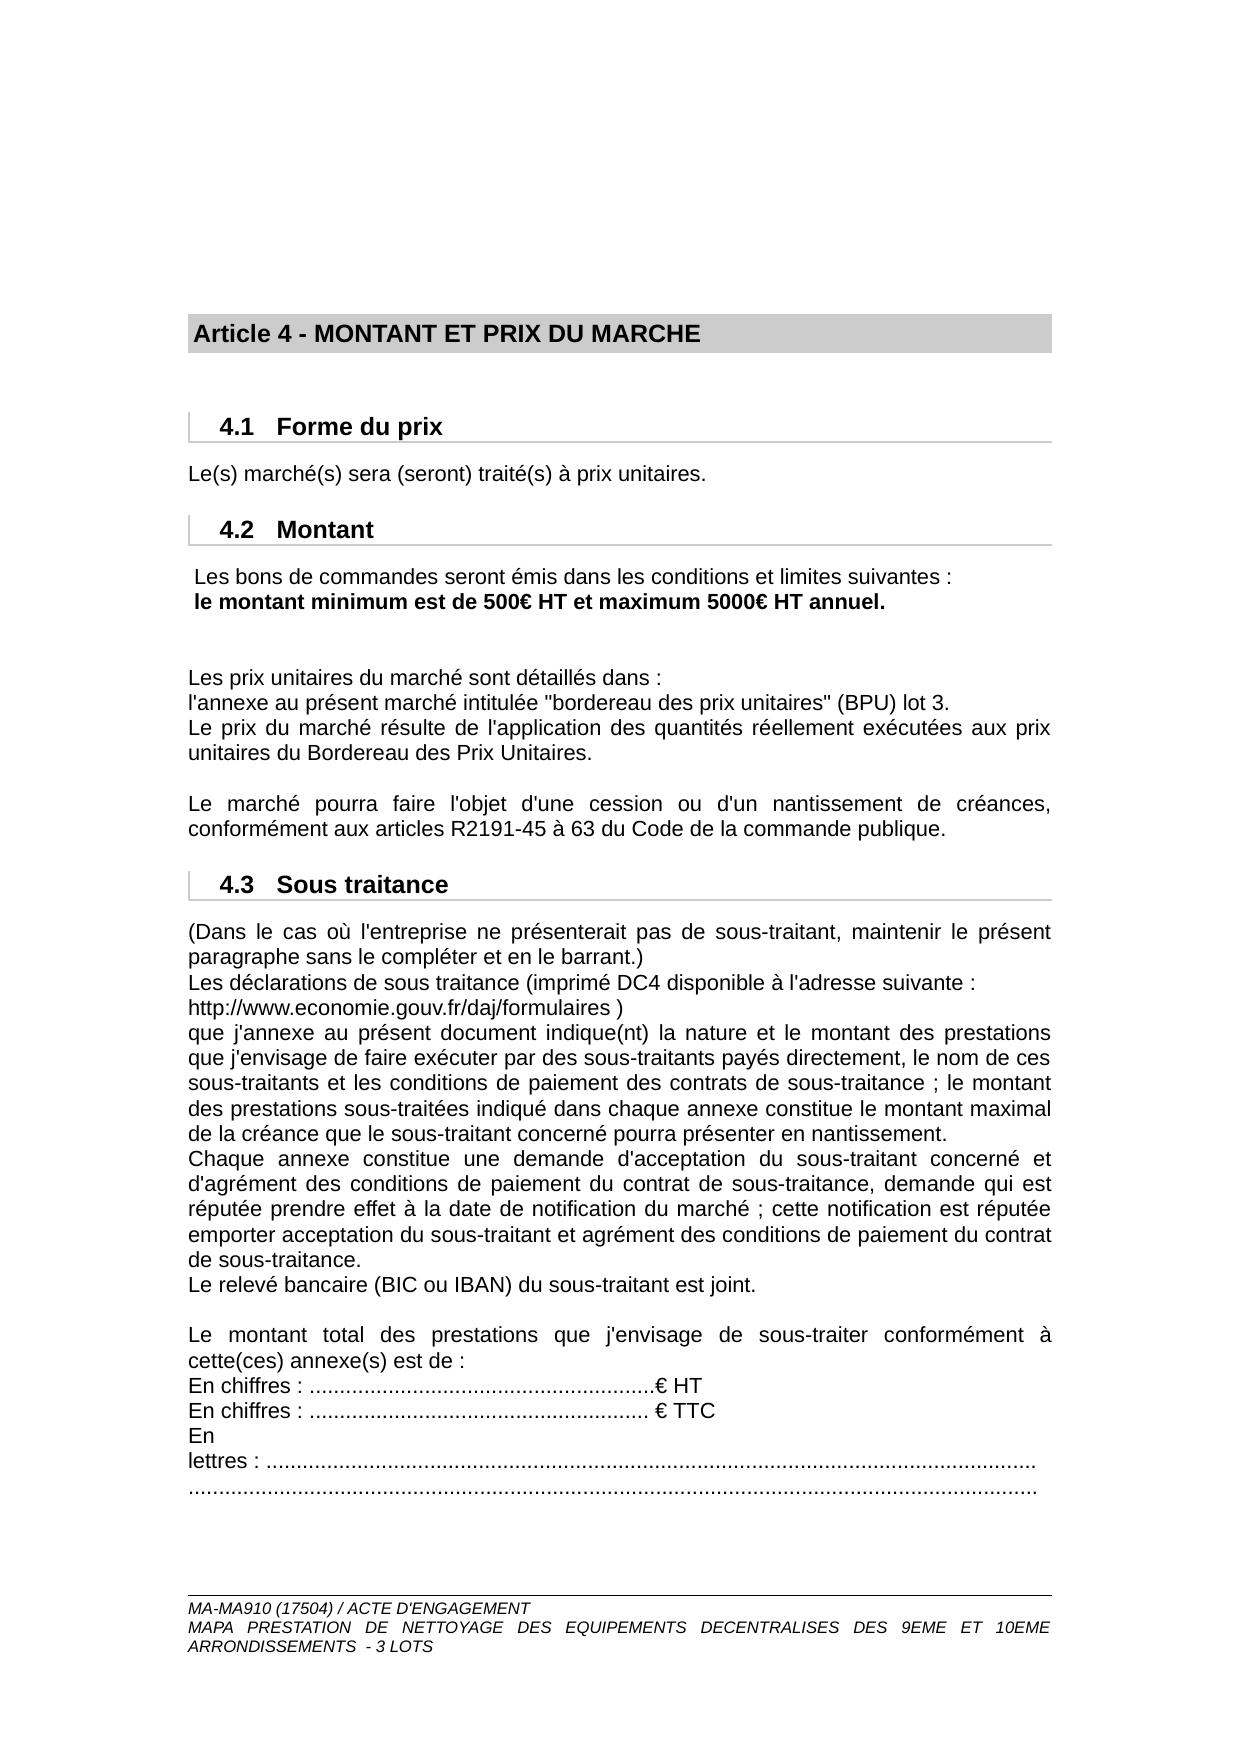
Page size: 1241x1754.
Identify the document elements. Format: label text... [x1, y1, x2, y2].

text le montant minimum est de 500€ HT et maximum 5000€ HT annuel. [188, 589, 1052, 614]
text l'annexe au présent marché intitulée "bordereau des prix unitaires" (BPU) lot 3. [188, 690, 1052, 715]
text En chiffres : ........................................................ € TTC [188, 1398, 1052, 1423]
text Le relevé bancaire (BIC ou IBAN) du sous-traitant est joint. [188, 1272, 1052, 1297]
subtitle Forme du prix [190, 412, 1052, 441]
text (Dans le cas où l'entreprise ne présenterait pas de sous-traitant, maintenir le présent paragraphe sans le compléter et en le barrant.) [188, 919, 1052, 969]
text Chaque annexe constitue une demande d'acceptation du sous-traitant concerné et d'agrément des conditions de paiement du contrat de sous-traitance, demande qui est réputée prendre effet à la date de notification du marché ; cette notification est réputée emporter acceptation du sous-traitant et agrément des conditions de paiement du contrat de sous-traitance. [188, 1146, 1052, 1272]
subtitle Montant [190, 515, 1052, 544]
text Le(s) marché(s) sera (seront) traité(s) à prix unitaires. [188, 461, 1052, 486]
text En lettres : ............................................................................................................................... [188, 1423, 1052, 1474]
text Les prix unitaires du marché sont détaillés dans : [188, 664, 1052, 690]
text En chiffres : .........................................................€ HT [188, 1373, 1052, 1398]
subtitle Sous traitance [190, 871, 1052, 899]
text Le montant total des prestations que j'envisage de sous-traiter conformément à cette(ces) annexe(s) est de : [188, 1322, 1052, 1373]
subtitle MONTANT ET PRIX DU MARCHE [190, 316, 1050, 351]
text Les bons de commandes seront émis dans les conditions et limites suivantes : [188, 564, 1052, 589]
text ............................................................................................................................................ [188, 1474, 1052, 1499]
text que j'annexe au présent document indique(nt) la nature et le montant des prestations que j'envisage de faire exécuter par des sous-traitants payés directement, le nom de ces sous-traitants et les conditions de paiement des contrats de sous-traitance ; le montant des prestations sous-traitées indiqué dans chaque annexe constitue le montant maximal de la créance que le sous-traitant concerné pourra présenter en nantissement. [188, 1020, 1052, 1146]
text Les déclarations de sous traitance (imprimé DC4 disponible à l'adresse suivante : [188, 969, 1052, 995]
text Le prix du marché résulte de l'application des quantités réellement exécutées aux prix unitaires du Bordereau des Prix Unitaires. [188, 715, 1052, 765]
text http://www.economie.gouv.fr/daj/formulaires ) [188, 995, 1052, 1020]
text Le marché pourra faire l'objet d'une cession ou d'un nantissement de créances, conformément aux articles R2191-45 à 63 du Code de la commande publique. [188, 791, 1052, 841]
